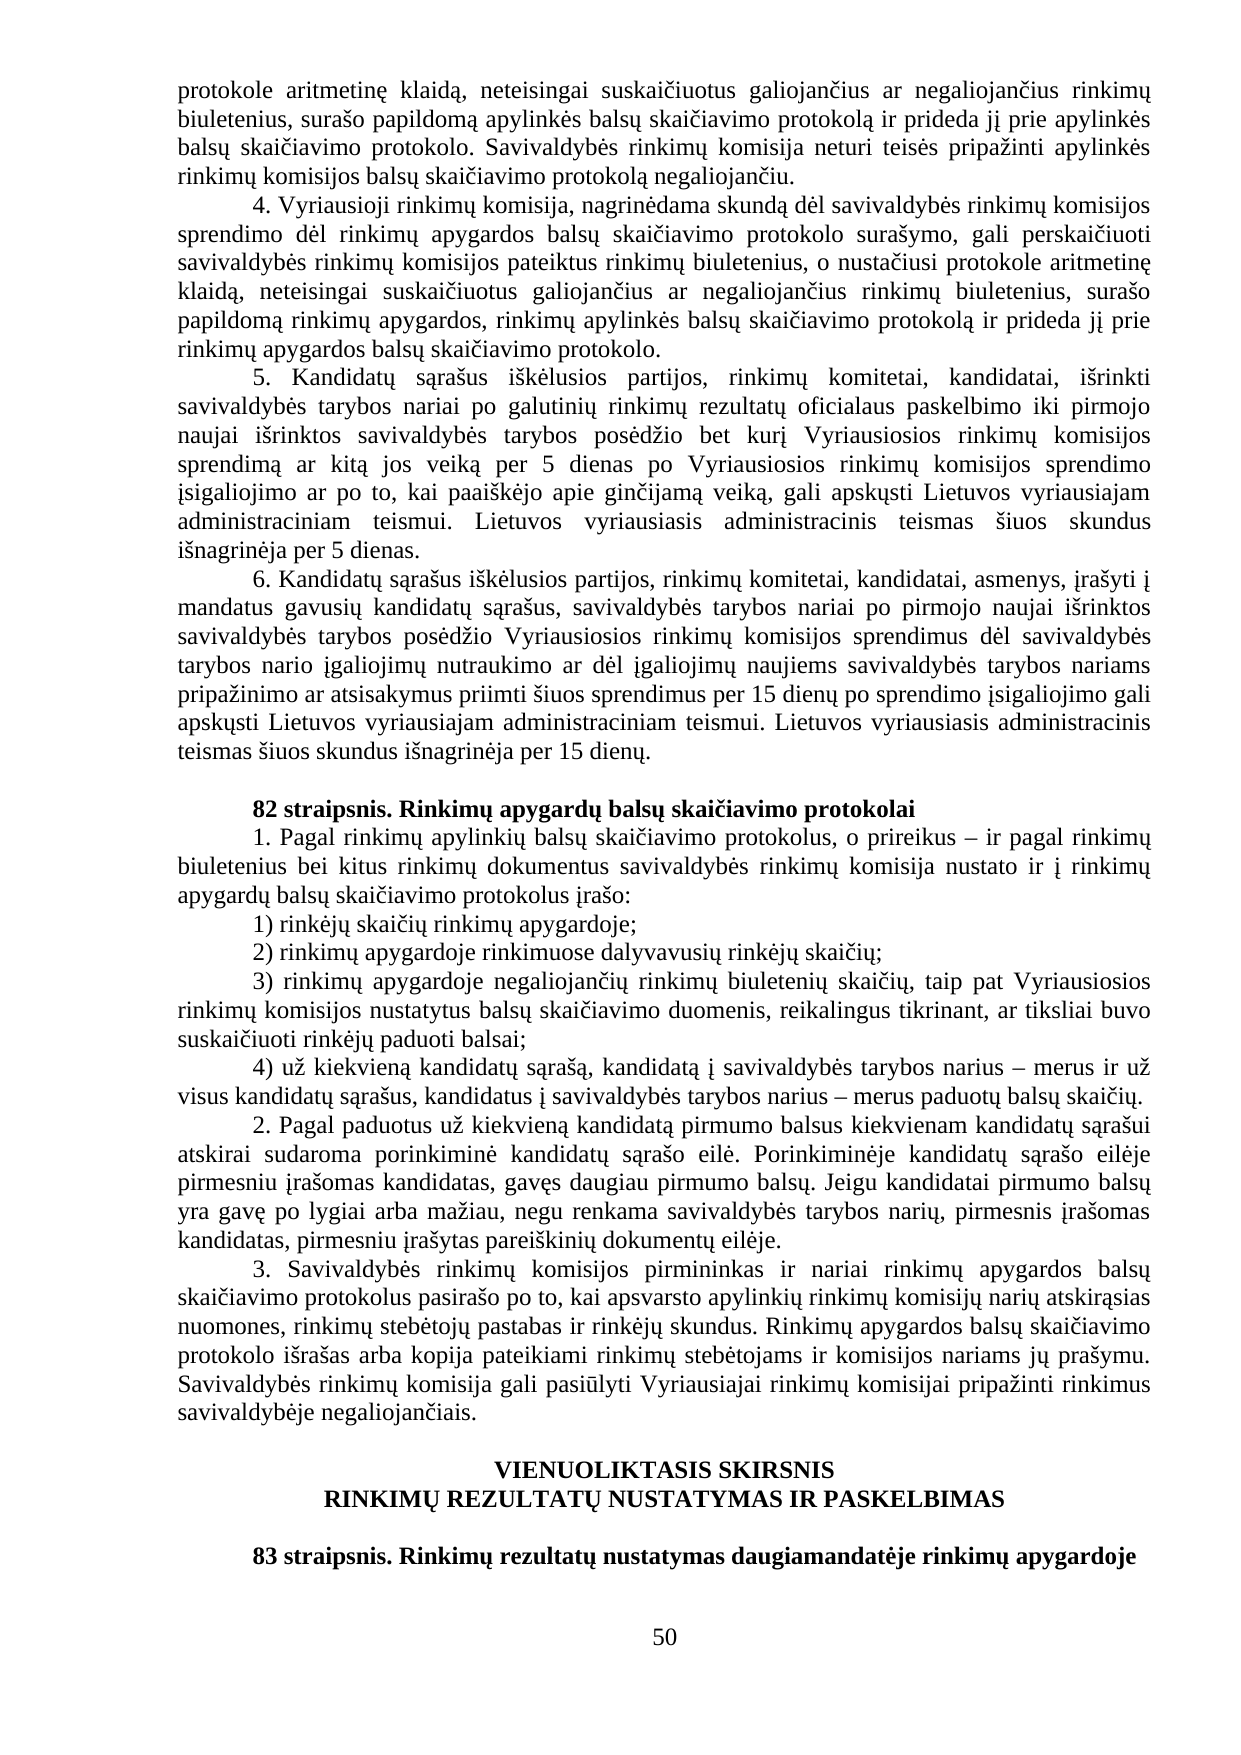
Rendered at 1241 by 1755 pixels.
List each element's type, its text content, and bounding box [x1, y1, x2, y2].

text 82 straipsnis. Rinkimų apygardų balsų skaičiavimo protokolai [177, 794, 1152, 822]
text 3. Savivaldybės rinkimų komisijos pirmininkas ir nariai rinkimų apygardos balsų skaičiavimo protokolus pasirašo po to, kai apsvarsto apylinkių rinkimų komisijų narių atskirąsias nuomones, rinkimų stebėtojų pastabas ir rinkėjų skundus. Rinkimų apygardos balsų skaičiavimo protokolo išrašas arba kopija pateikiami rinkimų stebėtojams ir komisijos nariams jų prašymu. Savivaldybės rinkimų komisija gali pasiūlyti Vyriausiajai rinkimų komisijai pripažinti rinkimus savivaldybėje negaliojančiais. [177, 1254, 1152, 1426]
text protokole aritmetinę klaidą, neteisingai suskaičiuotus galiojančius ar negaliojančius rinkimų biuletenius, surašo papildomą apylinkės balsų skaičiavimo protokolą ir prideda jį prie apylinkės balsų skaičiavimo protokolo. Savivaldybės rinkimų komisija neturi teisės pripažinti apylinkės rinkimų komisijos balsų skaičiavimo protokolą negaliojančiu. [177, 75, 1152, 190]
text 5. Kandidatų sąrašus iškėlusios partijos, rinkimų komitetai, kandidatai, išrinkti savivaldybės tarybos nariai po galutinių rinkimų rezultatų oficialaus paskelbimo iki pirmojo naujai išrinktos savivaldybės tarybos posėdžio bet kurį Vyriausiosios rinkimų komisijos sprendimą ar kitą jos veiką per 5 dienas po Vyriausiosios rinkimų komisijos sprendimo įsigaliojimo ar po to, kai paaiškėjo apie ginčijamą veiką, gali apskųsti Lietuvos vyriausiajam administraciniam teismui. Lietuvos vyriausiasis administracinis teismas šiuos skundus išnagrinėja per 5 dienas. [177, 362, 1152, 564]
text 4) už kiekvieną kandidatų sąrašą, kandidatą į savivaldybės tarybos narius – merus ir už visus kandidatų sąrašus, kandidatus į savivaldybės tarybos narius – merus paduotų balsų skaičių. [177, 1052, 1152, 1110]
text 1) rinkėjų skaičių rinkimų apygardoje; [177, 909, 1152, 937]
text 4. Vyriausioji rinkimų komisija, nagrinėdama skundą dėl savivaldybės rinkimų komisijos sprendimo dėl rinkimų apygardos balsų skaičiavimo protokolo surašymo, gali perskaičiuoti savivaldybės rinkimų komisijos pateiktus rinkimų biuletenius, o nustačiusi protokole aritmetinę klaidą, neteisingai suskaičiuotus galiojančius ar negaliojančius rinkimų biuletenius, surašo papildomą rinkimų apygardos, rinkimų apylinkės balsų skaičiavimo protokolą ir prideda jį prie rinkimų apygardos balsų skaičiavimo protokolo. [177, 190, 1152, 362]
text 83 straipsnis. Rinkimų rezultatų nustatymas daugiamandatėje rinkimų apygardoje [252, 1541, 1152, 1570]
text 2) rinkimų apygardoje rinkimuose dalyvavusių rinkėjų skaičių; [177, 937, 1152, 966]
text 1. Pagal rinkimų apylinkių balsų skaičiavimo protokolus, o prireikus – ir pagal rinkimų biuletenius bei kitus rinkimų dokumentus savivaldybės rinkimų komisija nustato ir į rinkimų apygardų balsų skaičiavimo protokolus įrašo: [177, 822, 1152, 909]
text VIENUOLIKTASIS SKIRSNIS [177, 1455, 1152, 1484]
text 2. Pagal paduotus už kiekvieną kandidatą pirmumo balsus kiekvienam kandidatų sąrašui atskirai sudaroma porinkiminė kandidatų sąrašo eilė. Porinkiminėje kandidatų sąrašo eilėje pirmesniu įrašomas kandidatas, gavęs daugiau pirmumo balsų. Jeigu kandidatai pirmumo balsų yra gavę po lygiai arba mažiau, negu renkama savivaldybės tarybos narių, pirmesnis įrašomas kandidatas, pirmesniu įrašytas pareiškinių dokumentų eilėje. [177, 1110, 1152, 1254]
text 3) rinkimų apygardoje negaliojančių rinkimų biuletenių skaičių, taip pat Vyriausiosios rinkimų komisijos nustatytus balsų skaičiavimo duomenis, reikalingus tikrinant, ar tiksliai buvo suskaičiuoti rinkėjų paduoti balsai; [177, 966, 1152, 1052]
text 6. Kandidatų sąrašus iškėlusios partijos, rinkimų komitetai, kandidatai, asmenys, įrašyti į mandatus gavusių kandidatų sąrašus, savivaldybės tarybos nariai po pirmojo naujai išrinktos savivaldybės tarybos posėdžio Vyriausiosios rinkimų komisijos sprendimus dėl savivaldybės tarybos nario įgaliojimų nutraukimo ar dėl įgaliojimų naujiems savivaldybės tarybos nariams pripažinimo ar atsisakymus priimti šiuos sprendimus per 15 dienų po sprendimo įsigaliojimo gali apskųsti Lietuvos vyriausiajam administraciniam teismui. Lietuvos vyriausiasis administracinis teismas šiuos skundus išnagrinėja per 15 dienų. [177, 564, 1152, 765]
text RINKIMŲ REZULTATŲ NUSTATYMAS IR PASKELBIMAS [177, 1484, 1152, 1512]
